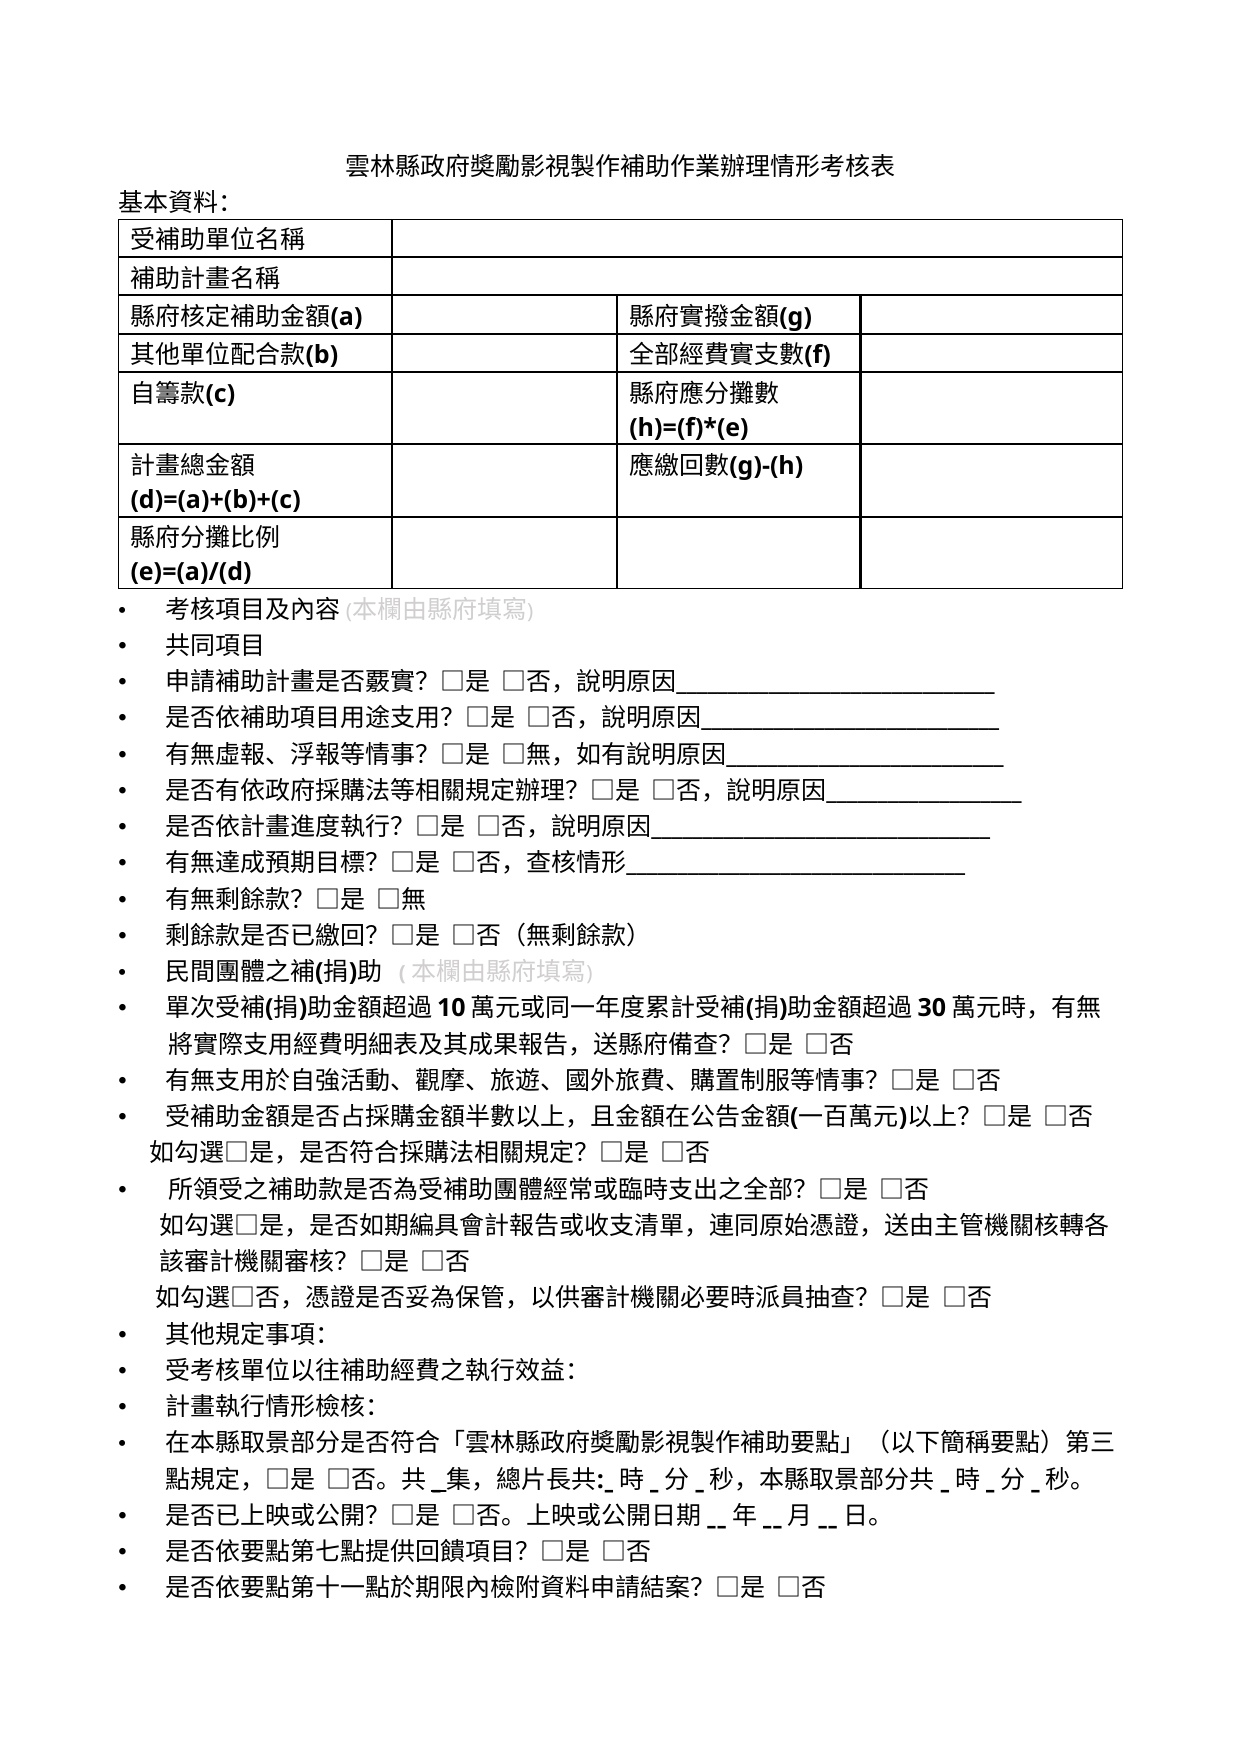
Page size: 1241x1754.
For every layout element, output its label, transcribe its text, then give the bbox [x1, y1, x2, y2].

list 受考核單位以往補助經費之執行效益： [113, 1350, 1122, 1387]
list 單次受補(捐)助金額超過10萬元或同一年度累計受補(捐)助金額超過30萬元時，有無將實際支用經費明細表及其成果報告，送縣府備查？□是 □否 [118, 988, 1122, 1060]
list 是否依計畫進度執行？□是 □否，說明原因_________________________________ [109, 807, 1122, 843]
table_cell [862, 373, 1122, 443]
list 共同項目 [113, 625, 1122, 662]
table_cell [862, 518, 1122, 588]
table_cell 全部經費實支數(f) [618, 335, 859, 371]
list 有無虛報、浮報等情事？□是 □無，如有說明原因___________________________ [109, 734, 1122, 770]
table_cell [393, 518, 616, 588]
list 有無達成預期目標？□是 □否，查核情形_________________________________ [109, 843, 1122, 879]
table_cell 計畫總金額 (d)=(a)+(b)+(c) [119, 445, 391, 516]
text 如勾選□是，是否如期編具會計報告或收支清單，連同原始憑證，送由主管機關核轉各該審計機關審核？□是 □否 [159, 1205, 1122, 1278]
text 基本資料： [118, 182, 1122, 219]
text 如勾選□是，是否符合採購法相關規定？□是 □否 [118, 1133, 1122, 1169]
table_cell [618, 518, 859, 588]
table_cell 縣府實撥金額(g) [618, 296, 859, 333]
table_cell [393, 445, 616, 516]
table_cell [862, 335, 1122, 371]
list 受補助金額是否占採購金額半數以上，且金額在公告金額(一百萬元)以上？□是 □否 [118, 1097, 1122, 1133]
list 是否依補助項目用途支用？□是 □否，說明原因_____________________________ [109, 698, 1122, 734]
list 是否依要點第十一點於期限內檢附資料申請結案？□是 □否 [118, 1568, 1122, 1604]
list 是否已上映或公開？□是 □否。上映或公開日期ˍˍ年ˍˍ月ˍˍ日。 [118, 1495, 1122, 1532]
table_cell [393, 373, 616, 443]
list 所領受之補助款是否為受補助團體經常或臨時支出之全部？□是 □否 [118, 1169, 1122, 1205]
text 如勾選□否，憑證是否妥為保管，以供審計機關必要時派員抽查？□是 □否 [118, 1278, 1122, 1314]
list 有無剩餘款？□是 □無 [109, 879, 1122, 915]
list 是否有依政府採購法等相關規定辦理？□是 □否，說明原因___________________ [109, 770, 1122, 807]
table_cell 補助計畫名稱 [119, 258, 391, 294]
table_cell 自籌款(c) [119, 373, 391, 443]
table_cell [393, 296, 616, 333]
list 考核項目及內容 (本欄由縣府填寫) [118, 589, 1122, 625]
table_cell [862, 296, 1122, 333]
list 民間團體之補(捐)助 ( 本欄由縣府填寫) [113, 952, 1122, 988]
list 剩餘款是否已繳回？□是 □否（無剩餘款） [109, 915, 1122, 952]
list 有無支用於自強活動、觀摩、旅遊、國外旅費、購置制服等情事？□是 □否 [118, 1060, 1122, 1097]
table_cell 其他單位配合款(b) [119, 335, 391, 371]
list 申請補助計畫是否覈實？□是 □否，說明原因_______________________________ [109, 662, 1122, 698]
table_cell [393, 335, 616, 371]
table_cell [393, 258, 1122, 294]
table_header 受補助單位名稱 [119, 220, 391, 256]
table_cell 應繳回數(g)-(h) [618, 445, 859, 516]
list 在本縣取景部分是否符合「雲林縣政府奬勵影視製作補助要點」（以下簡稱要點）第三點規定，□是 □否。共ˍ集，總片長共:ˍ時ˍ分ˍ秒，本縣取景部分共ˍ時ˍ分ˍ秒。 [118, 1423, 1122, 1495]
table_header [393, 220, 1122, 256]
table_cell 縣府分攤比例 (e)=(a)/(d) [119, 518, 391, 588]
table_cell 縣府應分攤數 (h)=(f)*(e) [618, 373, 859, 443]
table_cell 縣府核定補助金額(a) [119, 296, 391, 333]
list 是否依要點第七點提供回饋項目？□是 □否 [118, 1532, 1122, 1568]
list 其他規定事項： [118, 1314, 1122, 1350]
text 雲林縣政府奬勵影視製作補助作業辦理情形考核表 [118, 146, 1122, 182]
list 計畫執行情形檢核： [113, 1387, 1122, 1423]
table_cell [862, 445, 1122, 516]
